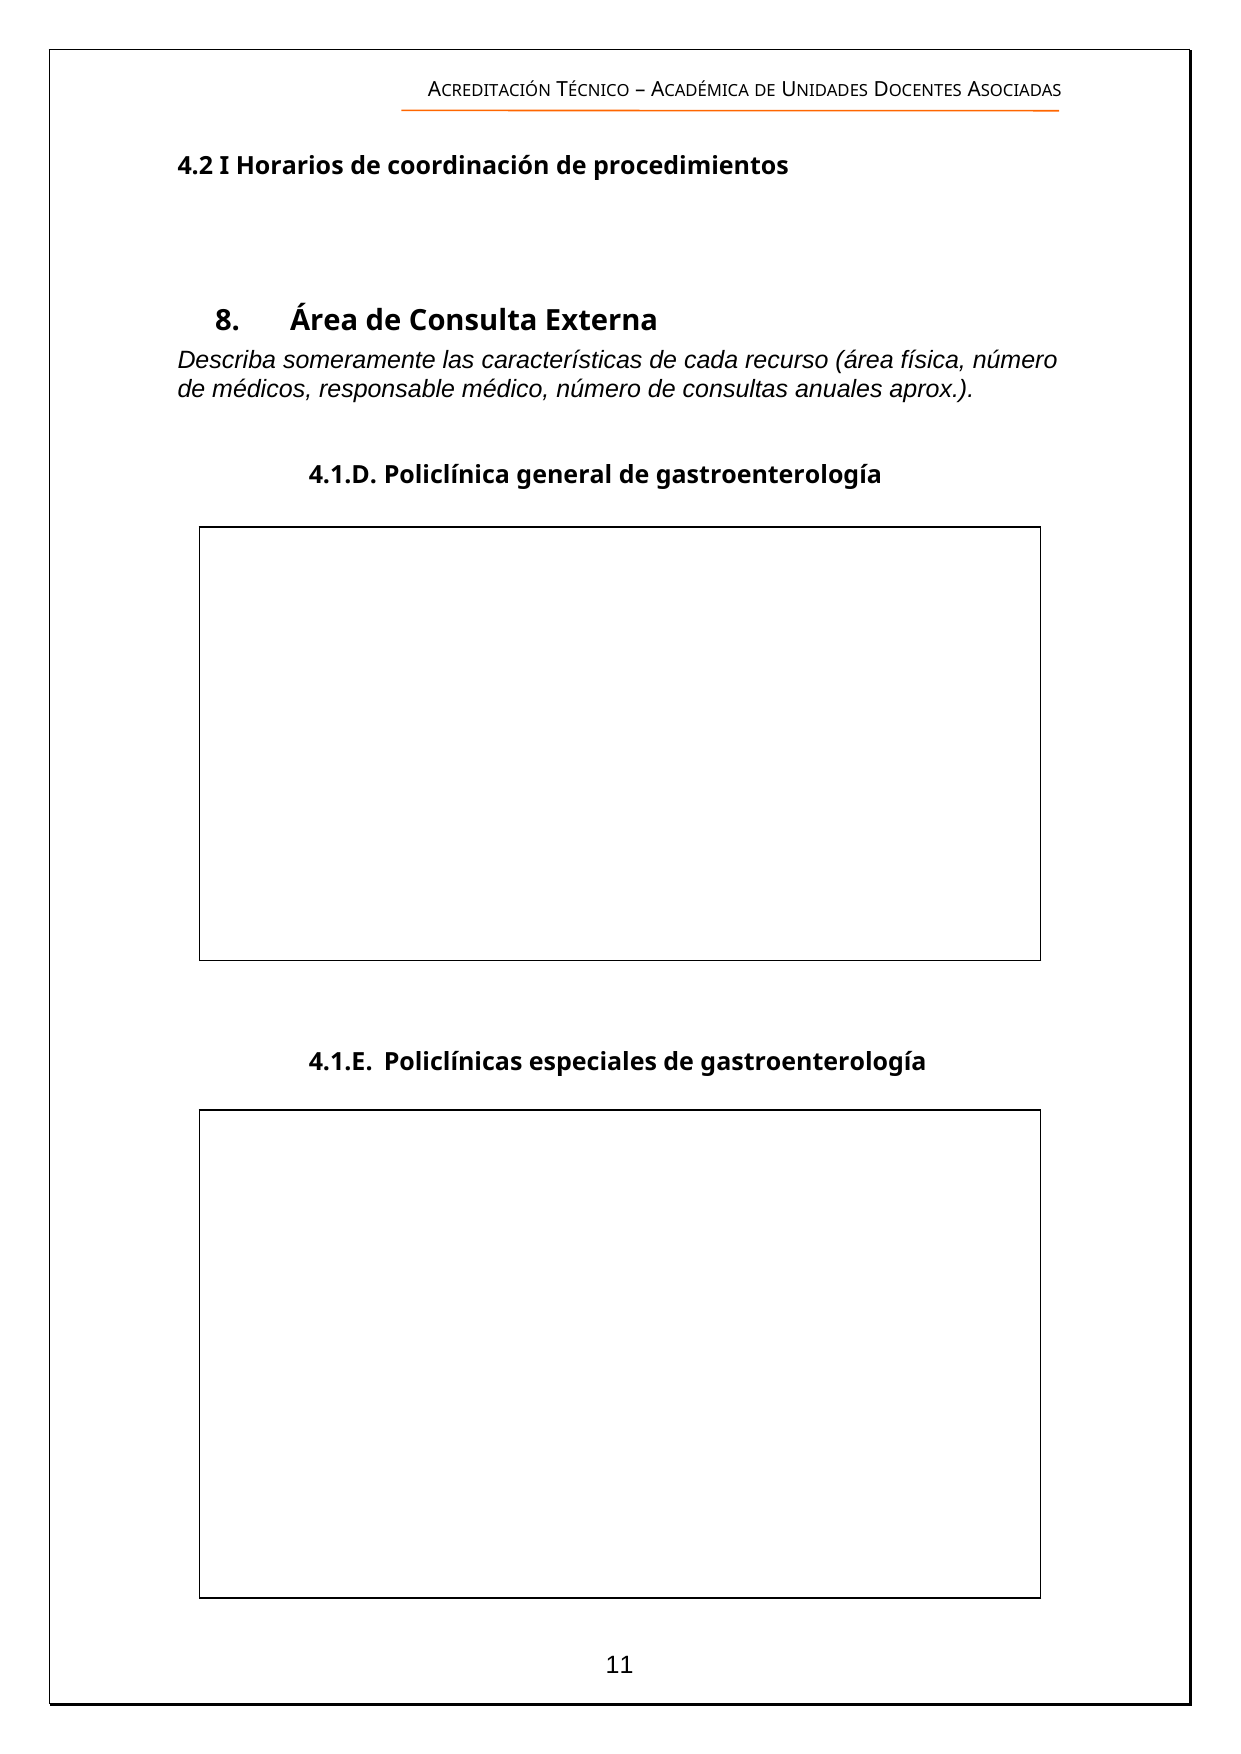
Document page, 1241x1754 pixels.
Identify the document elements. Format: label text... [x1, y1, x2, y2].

text Describa someramente las características de cada recurso (área física, número de médicos, responsable médico, número de consultas anuales aprox.). [177, 345, 1061, 403]
subtitle Área de Consulta Externa [215, 299, 1061, 339]
subtitle Policlínica general de gastroenterología [308, 456, 1061, 490]
subtitle Policlínicas especiales de gastroenterología [308, 1044, 1061, 1078]
subtitle 4.2 I Horarios de coordinación de procedimientos [177, 148, 1061, 182]
